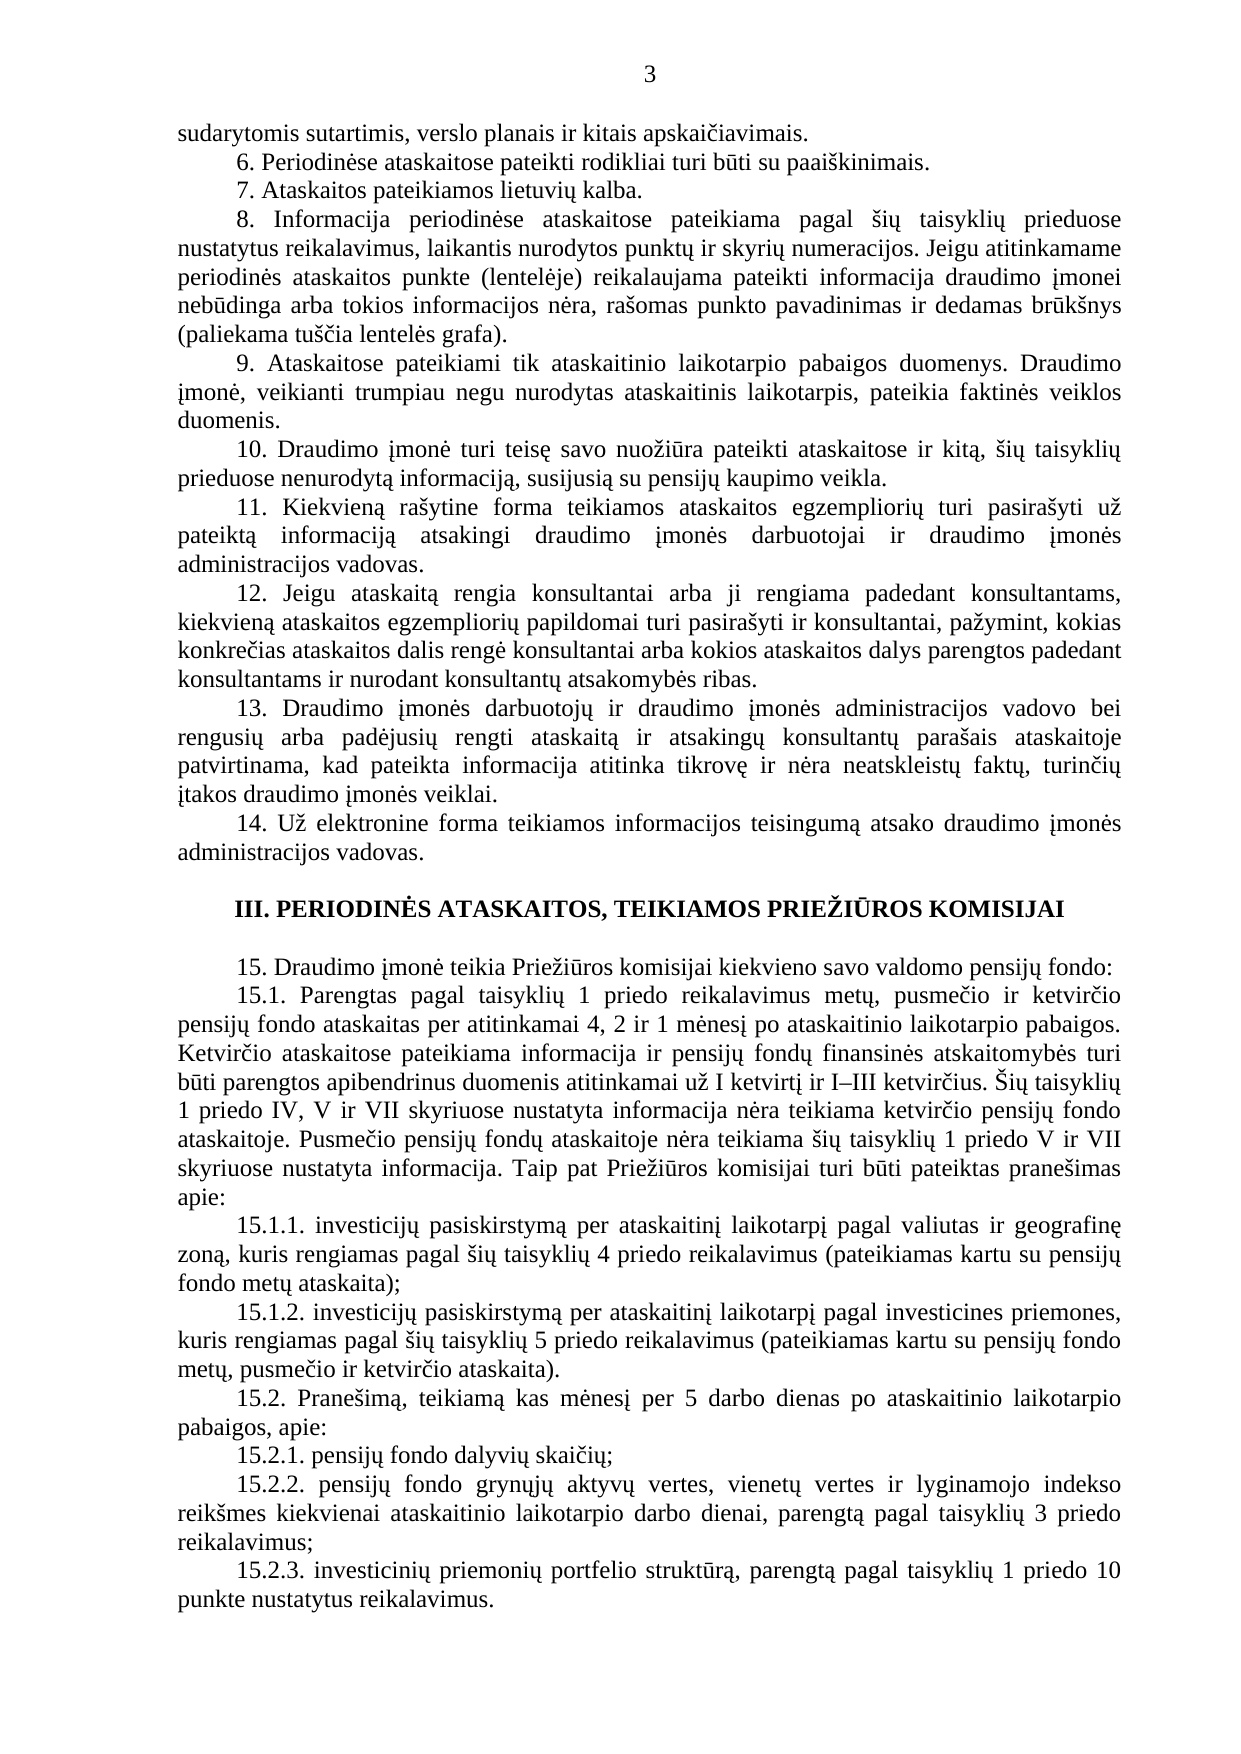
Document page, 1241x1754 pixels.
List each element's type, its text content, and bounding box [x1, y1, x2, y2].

text 15.2.3. investicinių priemonių portfelio struktūrą, parengtą pagal taisyklių 1 priedo 10 punkte nustatytus reikalavimus. [177, 1556, 1122, 1613]
text 13. Draudimo įmonės darbuotojų ir draudimo įmonės administracijos vadovo bei rengusių arba padėjusių rengti ataskaitą ir atsakingų konsultantų parašais ataskaitoje patvirtinama, kad pateikta informacija atitinka tikrovę ir nėra neatskleistų faktų, turinčių įtakos draudimo įmonės veiklai. [177, 693, 1122, 808]
text sudarytomis sutartimis, verslo planais ir kitais apskaičiavimais. [177, 118, 1122, 147]
text 10. Draudimo įmonė turi teisę savo nuožiūra pateikti ataskaitose ir kitą, šių taisyklių prieduose nenurodytą informaciją, susijusią su pensijų kaupimo veikla. [177, 434, 1122, 492]
text 15.1.1. investicijų pasiskirstymą per ataskaitinį laikotarpį pagal valiutas ir geografinę zoną, kuris rengiamas pagal šių taisyklių 4 priedo reikalavimus (pateikiamas kartu su pensijų fondo metų ataskaita); [177, 1211, 1122, 1297]
text 6. Periodinėse ataskaitose pateikti rodikliai turi būti su paaiškinimais. [177, 147, 1122, 176]
text 15.2. Pranešimą, teikiamą kas mėnesį per 5 darbo dienas po ataskaitinio laikotarpio pabaigos, apie: [177, 1383, 1122, 1441]
text 8. Informacija periodinėse ataskaitose pateikiama pagal šių taisyklių prieduose nustatytus reikalavimus, laikantis nurodytos punktų ir skyrių numeracijos. Jeigu atitinkamame periodinės ataskaitos punkte (lentelėje) reikalaujama pateikti informacija draudimo įmonei nebūdinga arba tokios informacijos nėra, rašomas punkto pavadinimas ir dedamas brūkšnys (paliekama tuščia lentelės grafa). [177, 204, 1122, 348]
text 14. Už elektronine forma teikiamos informacijos teisingumą atsako draudimo įmonės administracijos vadovas. [177, 808, 1122, 866]
text 15. Draudimo įmonė teikia Priežiūros komisijai kiekvieno savo valdomo pensijų fondo: [177, 952, 1122, 981]
text 9. Ataskaitose pateikiami tik ataskaitinio laikotarpio pabaigos duomenys. Draudimo įmonė, veikianti trumpiau negu nurodytas ataskaitinis laikotarpis, pateikia faktinės veiklos duomenis. [177, 348, 1122, 434]
text 12. Jeigu ataskaitą rengia konsultantai arba ji rengiama padedant konsultantams, kiekvieną ataskaitos egzempliorių papildomai turi pasirašyti ir konsultantai, pažymint, kokias konkrečias ataskaitos dalis rengė konsultantai arba kokios ataskaitos dalys parengtos padedant konsultantams ir nurodant konsultantų atsakomybės ribas. [177, 578, 1122, 693]
text 11. Kiekvieną rašytine forma teikiamos ataskaitos egzempliorių turi pasirašyti už pateiktą informaciją atsakingi draudimo įmonės darbuotojai ir draudimo įmonės administracijos vadovas. [177, 492, 1122, 578]
text 15.1.2. investicijų pasiskirstymą per ataskaitinį laikotarpį pagal investicines priemones, kuris rengiamas pagal šių taisyklių 5 priedo reikalavimus (pateikiamas kartu su pensijų fondo metų, pusmečio ir ketvirčio ataskaita). [177, 1297, 1122, 1383]
text 7. Ataskaitos pateikiamos lietuvių kalba. [177, 176, 1122, 204]
text III. PERIODINĖS ATASKAITOS, TEIKIAMOS PRIEŽIŪROS KOMISIJAI [177, 894, 1122, 923]
text 15.2.2. pensijų fondo grynųjų aktyvų vertes, vienetų vertes ir lyginamojo indekso reikšmes kiekvienai ataskaitinio laikotarpio darbo dienai, parengtą pagal taisyklių 3 priedo reikalavimus; [177, 1469, 1122, 1556]
text 15.1. Parengtas pagal taisyklių 1 priedo reikalavimus metų, pusmečio ir ketvirčio pensijų fondo ataskaitas per atitinkamai 4, 2 ir 1 mėnesį po ataskaitinio laikotarpio pabaigos. Ketvirčio ataskaitose pateikiama informacija ir pensijų fondų finansinės atskaitomybės turi būti parengtos apibendrinus duomenis atitinkamai už I ketvirtį ir I–III ketvirčius. Šių taisyklių 1 priedo IV, V ir VII skyriuose nustatyta informacija nėra teikiama ketvirčio pensijų fondo ataskaitoje. Pusmečio pensijų fondų ataskaitoje nėra teikiama šių taisyklių 1 priedo V ir VII skyriuose nustatyta informacija. Taip pat Priežiūros komisijai turi būti pateiktas pranešimas apie: [177, 981, 1122, 1211]
text 15.2.1. pensijų fondo dalyvių skaičių; [177, 1441, 1122, 1469]
